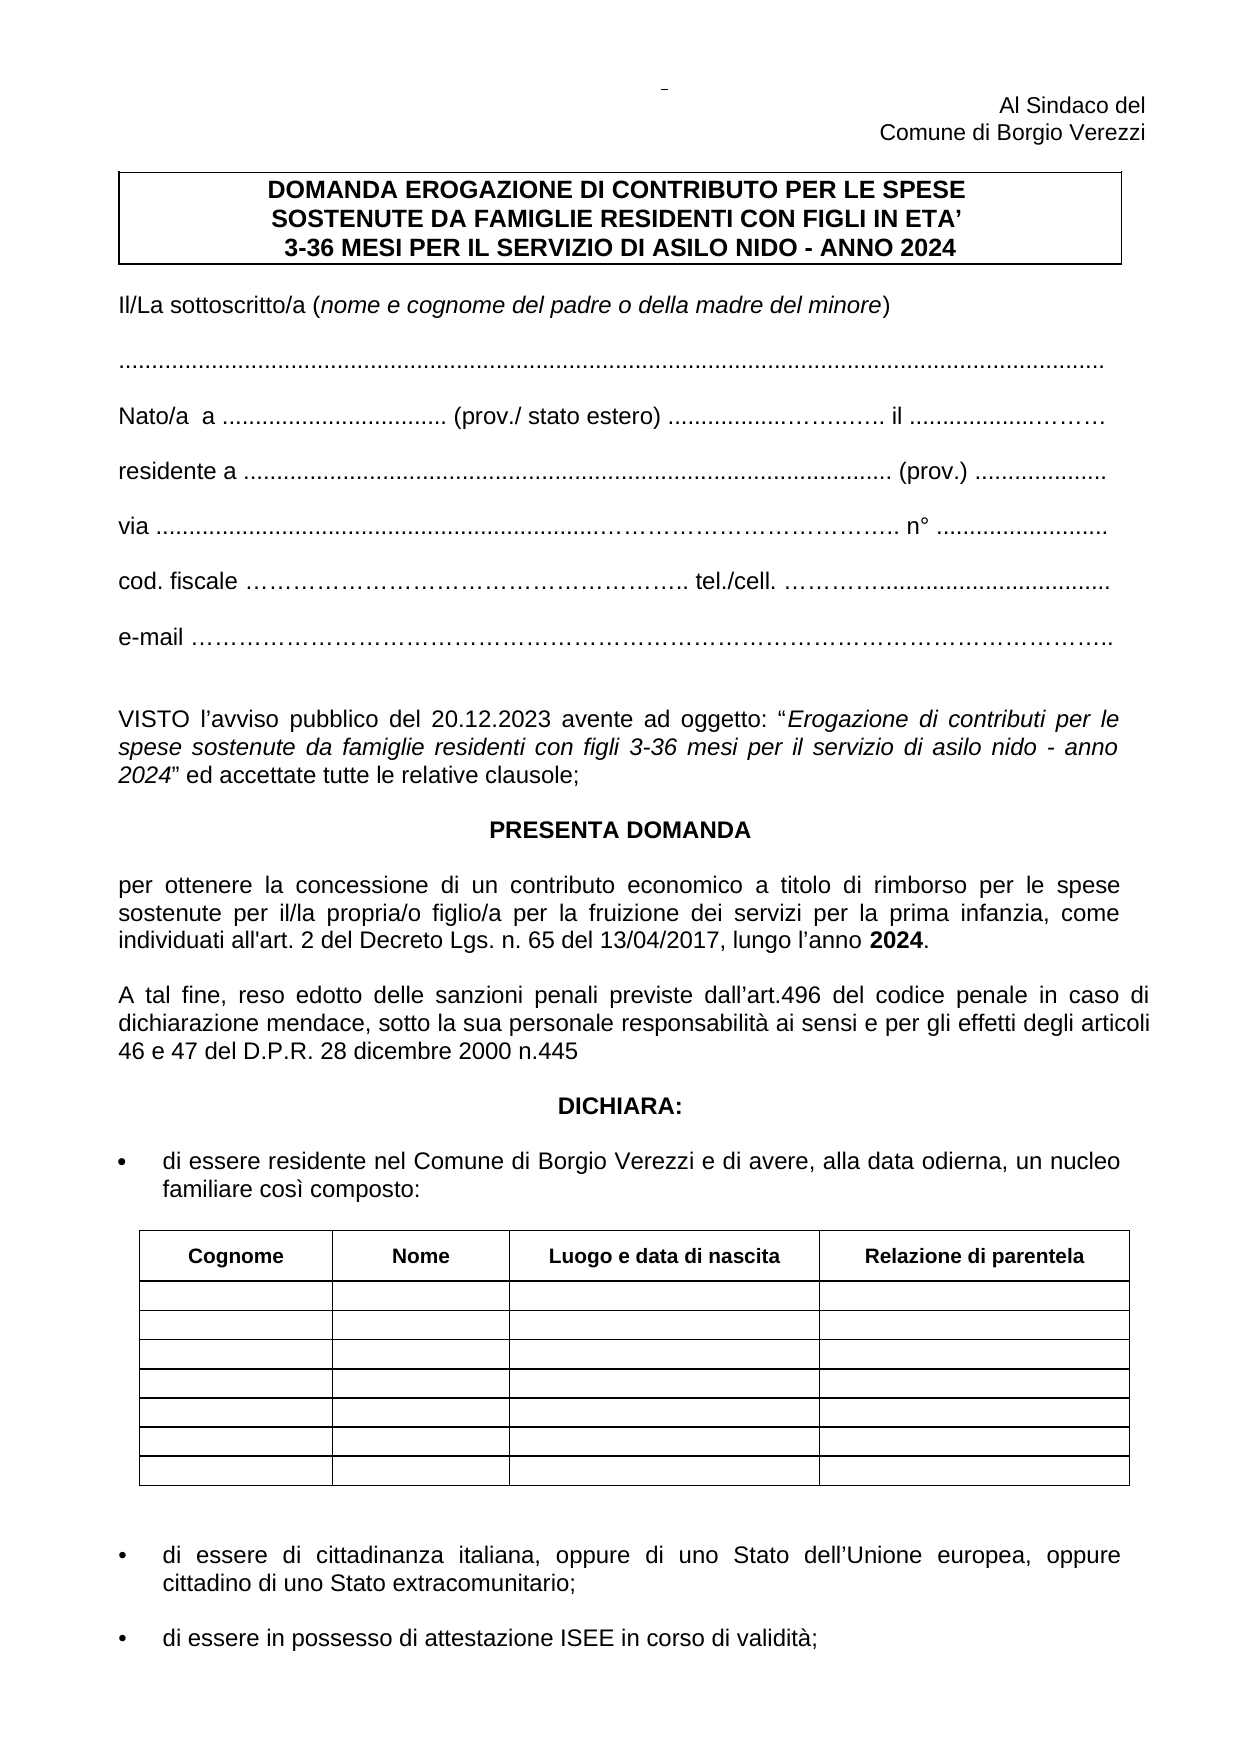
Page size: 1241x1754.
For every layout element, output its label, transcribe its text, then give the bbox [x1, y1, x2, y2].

table_cell [510, 1311, 819, 1339]
table_cell [820, 1370, 1129, 1397]
table_cell [820, 1399, 1129, 1426]
table_cell [333, 1311, 509, 1339]
text • di essere in possesso di attestazione ISEE in corso di validità; [118, 1624, 1122, 1652]
text A tal fine, reso edotto delle sanzioni penali previste dall’art.496 del codice penale in caso di dichiarazione mendace, sotto la sua personale responsabilità ai sensi e per gli effetti degli articoli 46 e 47 del D.P.R. 28 dicembre 2000 n.445 [118, 981, 1152, 1064]
table_cell [510, 1457, 819, 1484]
table_cell [333, 1282, 509, 1309]
table_cell [820, 1282, 1129, 1309]
table_header Nome [333, 1231, 509, 1280]
table_cell [510, 1282, 819, 1309]
table_cell [820, 1311, 1129, 1339]
table_cell [140, 1340, 332, 1368]
table_header Luogo e data di nascita [510, 1231, 819, 1280]
text Il/La sottoscritto/a (nome e cognome del padre o della madre del minore) [118, 291, 1122, 319]
text VISTO l’avviso pubblico del 20.12.2023 avente ad oggetto: “Erogazione di contributi per le spese sostenute da famiglie residenti con figli 3-36 mesi per il servizio di asilo nido - anno 2024” ed accettate tutte le relative clausole; [118, 705, 1122, 788]
text Al Sindaco del [118, 92, 1152, 119]
text ..................................................................................................................................................... [118, 346, 1122, 374]
text • di essere di cittadinanza italiana, oppure di uno Stato dell’Unione europea, oppure cittadino di uno Stato extracomunitario; [118, 1541, 1122, 1596]
table_cell [820, 1457, 1129, 1484]
text per ottenere la concessione di un contributo economico a titolo di rimborso per le spese sostenute per il/la propria/o figlio/a per la fruizione dei servizi per la prima infanzia, come individuati all'art. 2 del Decreto Lgs. n. 65 del 13/04/2017, lungo l’anno 2024. [118, 871, 1122, 954]
text 3-36 MESI PER IL SERVIZIO DI ASILO NIDO - ANNO 2024 [120, 229, 1121, 263]
table_cell [140, 1457, 332, 1484]
table_cell [333, 1340, 509, 1368]
table_cell [820, 1428, 1129, 1455]
text via ...................................................................……………………………….. n° .......................... [118, 512, 1122, 540]
table_cell [510, 1399, 819, 1426]
list di essere residente nel Comune di Borgio Verezzi e di avere, alla data odierna, un nucleo familiare così composto: [118, 1147, 1122, 1202]
table_cell [510, 1340, 819, 1368]
table_cell [333, 1399, 509, 1426]
table_cell [140, 1370, 332, 1397]
text DOMANDA EROGAZIONE DI CONTRIBUTO PER LE SPESE [120, 173, 1121, 200]
table_cell [510, 1428, 819, 1455]
text e-mail …………………………………………………………………………………………………….. [118, 622, 1122, 650]
table_cell [140, 1282, 332, 1309]
text residente a .................................................................................................. (prov.) .................... [118, 457, 1122, 484]
text DICHIARA: [118, 1092, 1122, 1119]
text cod. fiscale ……………………………………………….. tel./cell. …………................................... [118, 567, 1122, 595]
table_cell [820, 1340, 1129, 1368]
text SOSTENUTE DA FAMIGLIE RESIDENTI CON FIGLI IN ETA’ [120, 200, 1121, 229]
text PRESENTA DOMANDA [118, 816, 1122, 843]
table_cell [140, 1399, 332, 1426]
table_cell [140, 1428, 332, 1455]
table_cell [333, 1428, 509, 1455]
table_header Relazione di parentela [820, 1231, 1129, 1280]
table_cell [510, 1370, 819, 1397]
table_cell [140, 1311, 332, 1339]
table_cell [333, 1370, 509, 1397]
text Comune di Borgio Verezzi [118, 119, 1152, 145]
table_header Cognome [140, 1231, 332, 1280]
text Nato/a a .................................. (prov./ stato estero) ..................……..….. il ...................……… [118, 402, 1122, 429]
table_cell [333, 1457, 509, 1484]
